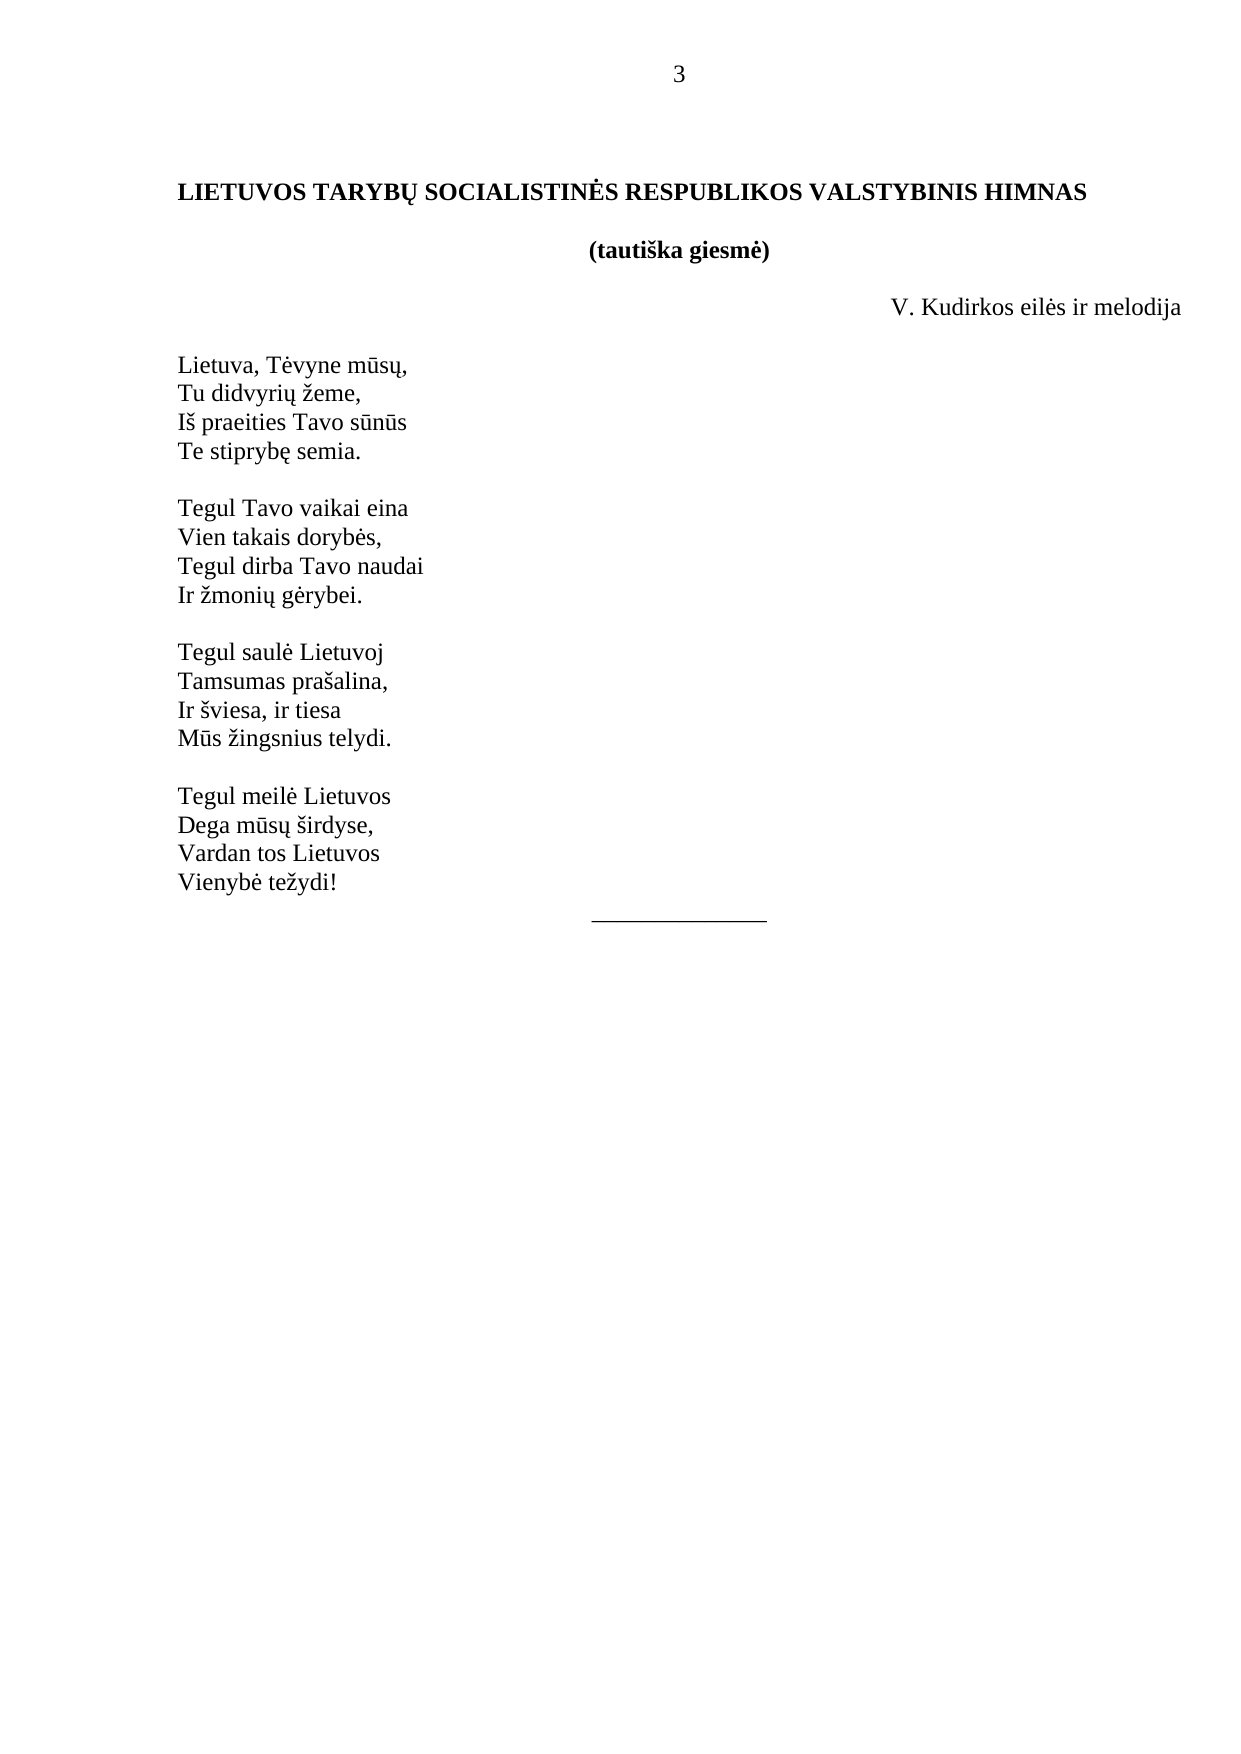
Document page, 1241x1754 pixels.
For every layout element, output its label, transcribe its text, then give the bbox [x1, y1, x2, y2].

text Lietuva, Tėvyne mūsų, [177, 350, 1181, 378]
text Te stiprybę semia. [177, 436, 1181, 465]
text Tegul saulė Lietuvoj [177, 637, 1181, 666]
text Tamsumas prašalina, [177, 666, 1181, 695]
text Tegul dirba Tavo naudai [177, 551, 1181, 580]
text Iš praeities Tavo sūnūs [177, 407, 1181, 436]
text Tegul meilė Lietuvos [177, 781, 1181, 810]
text Ir žmonių gėrybei. [177, 580, 1181, 608]
text V. Kudirkos eilės ir melodija [177, 292, 1181, 321]
text Tegul Tavo vaikai eina [177, 493, 1181, 522]
text Vienybė težydi! [177, 867, 1181, 896]
text Tu didvyrių žeme, [177, 378, 1181, 407]
text Mūs žingsnius telydi. [177, 723, 1181, 752]
text Vien takais dorybės, [177, 522, 1181, 551]
text ______________ [177, 896, 1181, 925]
text Lietuvos Tarybų Socialistinės Respublikos valstybinis himnas [177, 177, 1181, 206]
text (tautiška giesmė) [177, 235, 1181, 263]
text Vardan tos Lietuvos [177, 838, 1181, 867]
text Ir šviesa, ir tiesa [177, 695, 1181, 723]
text Dega mūsų širdyse, [177, 810, 1181, 838]
